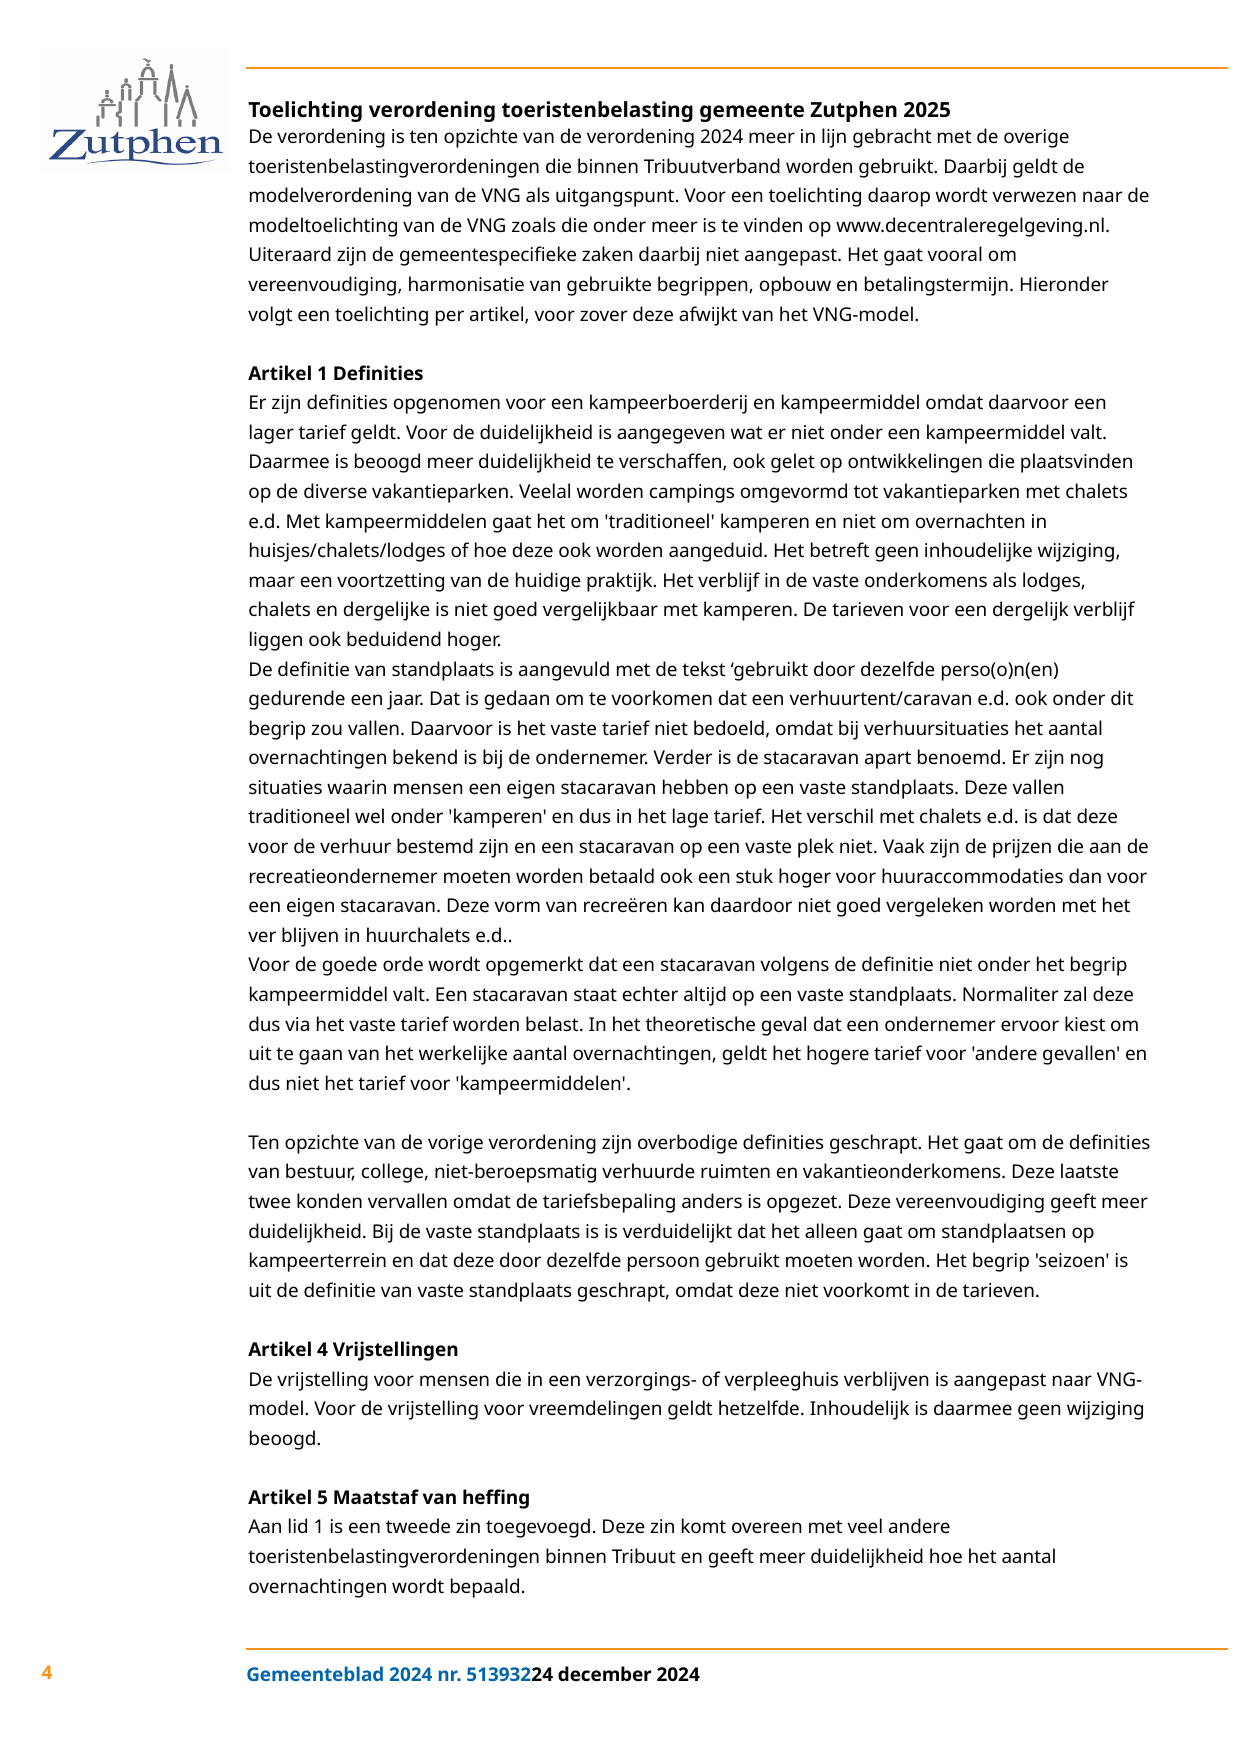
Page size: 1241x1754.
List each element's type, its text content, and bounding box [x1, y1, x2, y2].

text De definitie van standplaats is aangevuld met de tekst ‘gebruikt door dezelfde perso(o)n(en) gedurende een jaar. Dat is gedaan om te voorkomen dat een verhuurtent/caravan e.d. ook onder dit begrip zou vallen. Daarvoor is het vaste tarief niet bedoeld, omdat bij verhuursituaties het aantal overnachtingen bekend is bij de ondernemer. Verder is de stacaravan apart benoemd. Er zijn nog situaties waarin mensen een eigen stacaravan hebben op een vaste standplaats. Deze vallen traditioneel wel onder 'kamperen' en dus in het lage tarief. Het verschil met chalets e.d. is dat deze voor de verhuur bestemd zijn en een stacaravan op een vaste plek niet. Vaak zijn de prijzen die aan de recreatieondernemer moeten worden betaald ook een stuk hoger voor huuraccommodaties dan voor een eigen stacaravan. Deze vorm van recreëren kan daardoor niet goed vergeleken worden met het ver blijven in huurchalets e.d.. [248, 656, 1152, 948]
text Er zijn definities opgenomen voor een kampeerboerderij en kampeermiddel omdat daarvoor een lager tarief geldt. Voor de duidelijkheid is aangegeven wat er niet onder een kampeermiddel valt. Daarmee is beoogd meer duidelijkheid te verschaffen, ook gelet op ontwikkelingen die plaatsvinden op de diverse vakantieparken. Veelal worden campings omgevormd tot vakantieparken met chalets e.d. Met kampeermiddelen gaat het om 'traditioneel' kamperen en niet om overnachten in huisjes/chalets/lodges of hoe deze ook worden aangeduid. Het betreft geen inhoudelijke wijziging, maar een voortzetting van de huidige praktijk. Het verblijf in de vaste onderkomens als lodges, chalets en dergelijke is niet goed vergelijkbaar met kamperen. De tarieven voor een dergelijk verblijf liggen ook beduidend hoger. [248, 389, 1152, 652]
text Toelichting verordening toeristenbelasting gemeente Zutphen 2025 [248, 95, 1152, 123]
text De verordening is ten opzichte van de verordening 2024 meer in lijn gebracht met de overige toeristenbelastingverordeningen die binnen Tribuutverband worden gebruikt. Daarbij geldt de modelverordening van de VNG als uitgangspunt. Voor een toelichting daarop wordt verwezen naar de modeltoelichting van de VNG zoals die onder meer is te vinden op www.decentraleregelgeving.nl. Uiteraard zijn de gemeentespecifieke zaken daarbij niet aangepast. Het gaat vooral om vereenvoudiging, harmonisatie van gebruikte begrippen, opbouw en betalingstermijn. Hieronder volgt een toelichting per artikel, voor zover deze afwijkt van het VNG-model. [248, 123, 1152, 327]
text Artikel 5 Maatstaf van heffing [248, 1484, 1152, 1510]
text Artikel 1 Definities [248, 360, 1152, 386]
text Voor de goede orde wordt opgemerkt dat een stacaravan volgens de definitie niet onder het begrip kampeermiddel valt. Een stacaravan staat echter altijd op een vaste standplaats. Normaliter zal deze dus via het vaste tarief worden belast. In het theoretische geval dat een ondernemer ervoor kiest om uit te gaan van het werkelijke aantal overnachtingen, geldt het hogere tarief voor 'andere gevallen' en dus niet het tarief voor 'kampeermiddelen'. [248, 952, 1152, 1096]
text Aan lid 1 is een tweede zin toegevoegd. Deze zin komt overeen met veel andere toeristenbelastingverordeningen binnen Tribuut en geeft meer duidelijkheid hoe het aantal overnachtingen wordt bepaald. [248, 1514, 1152, 1599]
text De vrijstelling voor mensen die in een verzorgings- of verpleeghuis verblijven is aangepast naar VNG-model. Voor de vrijstelling voor vreemdelingen geldt hetzelfde. Inhoudelijk is daarmee geen wijziging beoogd. [248, 1366, 1152, 1451]
text Artikel 4 Vrijstellingen [248, 1336, 1152, 1362]
text Ten opzichte van de vorige verordening zijn overbodige definities geschrapt. Het gaat om de definities van bestuur, college, niet-beroepsmatig verhuurde ruimten en vakantieonderkomens. Deze laatste twee konden vervallen omdat de tariefsbepaling anders is opgezet. Deze vereenvoudiging geeft meer duidelijkheid. Bij de vaste standplaats is is verduidelijkt dat het alleen gaat om standplaatsen op kampeerterrein en dat deze door dezelfde persoon gebruikt moeten worden. Het begrip 'seizoen' is uit de definitie van vaste standplaats geschrapt, omdat deze niet voorkomt in de tarieven. [248, 1129, 1152, 1303]
picture [41, 47, 231, 172]
